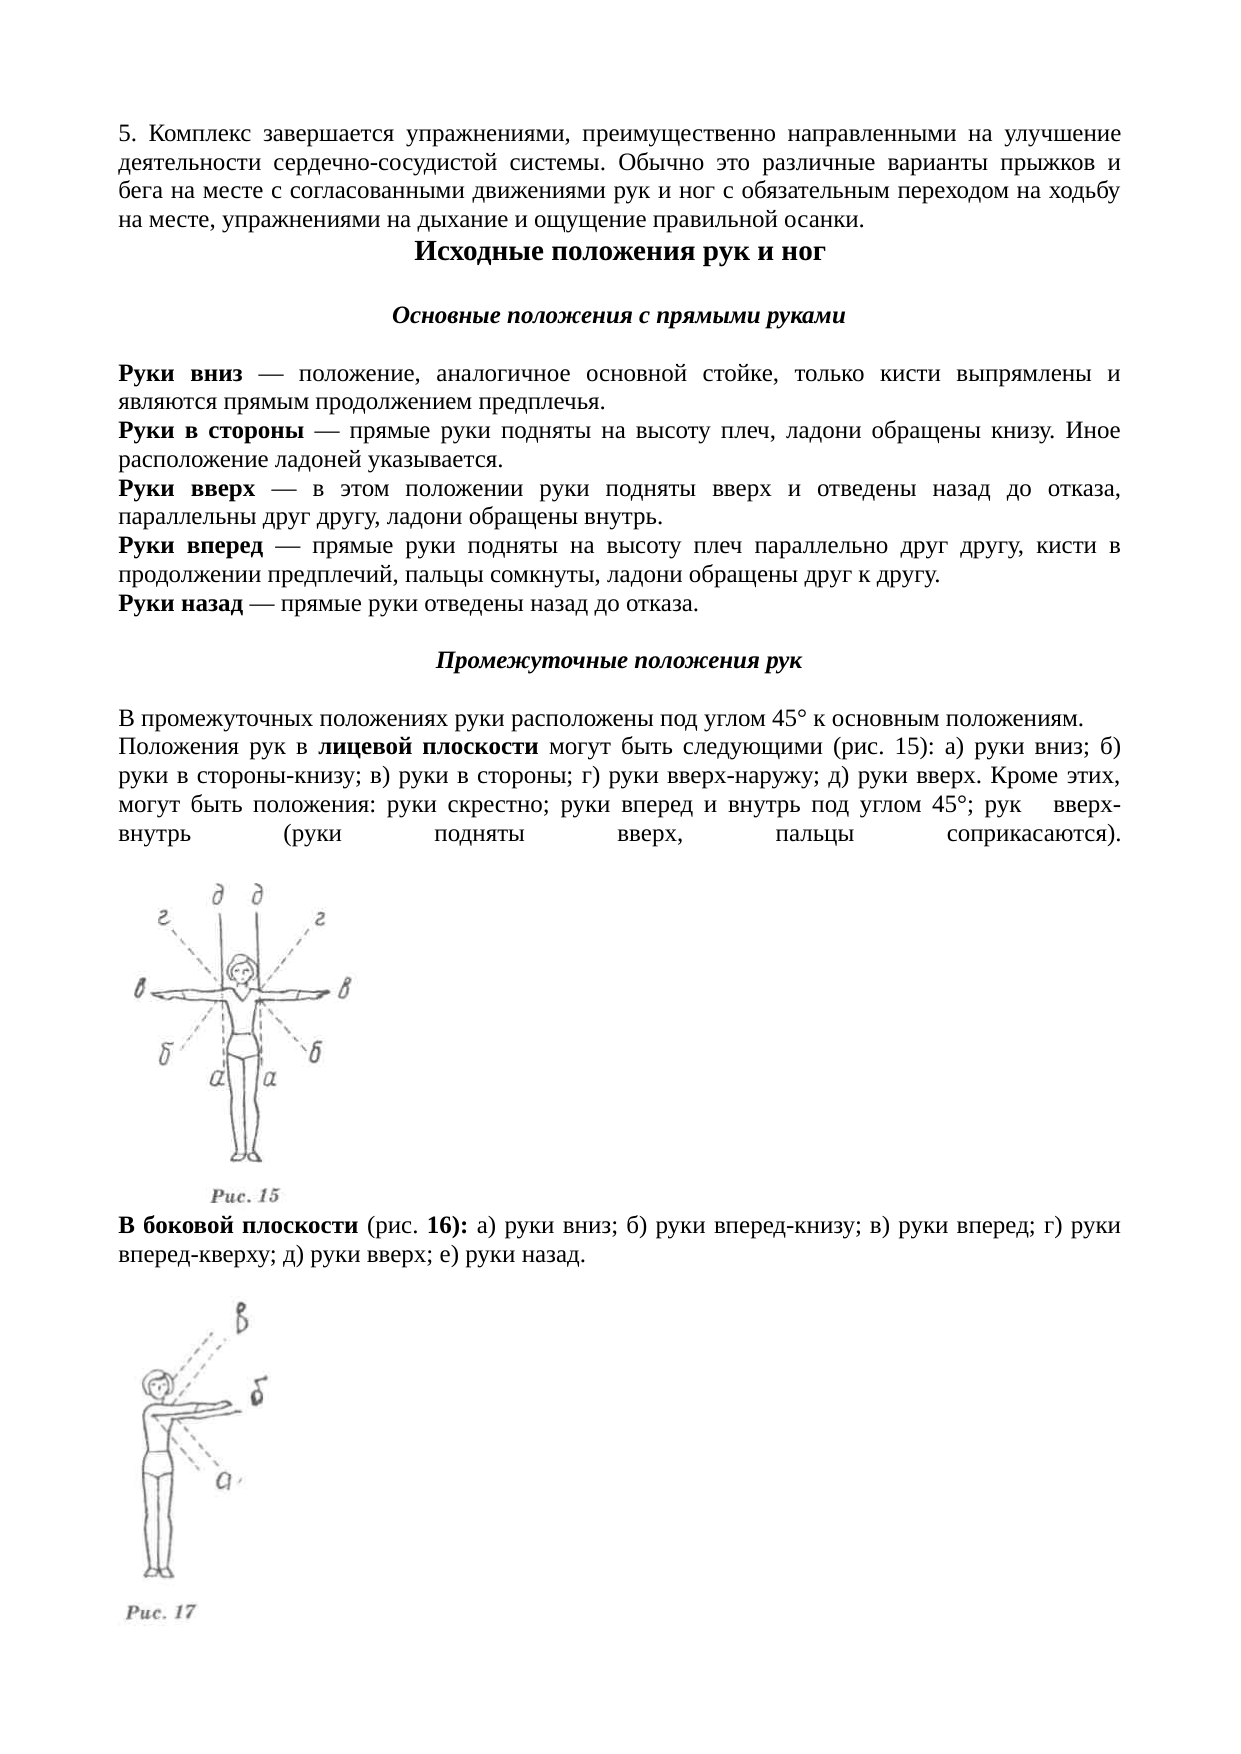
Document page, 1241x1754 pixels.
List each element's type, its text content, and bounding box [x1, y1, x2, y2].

text Положения рук в лицевой плоскости могут быть следующими (рис. 15): а) руки вниз; б) руки в стороны-книзу; в) руки в стороны; г) руки вверх-наружу; д) руки вверх. Кроме этих, могут быть положения: руки скрестно; руки вперед и внутрь под углом 45°; рук вверх-внутрь (руки подняты вверх, пальцы соприкасаются). В боковой плоскости (рис. 16): а) руки вниз; б) руки вперед-книзу; в) руки вперед; г) руки вперед-кверху; д) руки вверх; е) руки назад. [118, 731, 1122, 1268]
picture [118, 875, 363, 1211]
text Исходные положения рук и ног [118, 233, 1122, 267]
text Промежуточные положения рук [118, 645, 1122, 674]
picture [118, 1296, 272, 1629]
text Руки вперед — прямые руки подняты на высоту плеч параллельно друг другу, кисти в продолжении предплечий, пальцы сомкнуты, ладони обращены друг к другу. [118, 530, 1122, 588]
text Руки назад — прямые руки отведены назад до отказа. [118, 588, 1122, 616]
text В промежуточных положениях руки расположены под углом 45° к основным положениям. [118, 703, 1122, 731]
text Руки в стороны — прямые руки подняты на высоту плеч, ладони обращены книзу. Иное расположение ладоней указывается. [118, 415, 1122, 473]
text Руки вниз — положение, аналогичное основной стойке, только кисти выпрямлены и являются прямым продолжением предплечья. [118, 358, 1122, 415]
text Руки вверх — в этом положении руки подняты вверх и отведены назад до отказа, параллельны друг другу, ладони обращены внутрь. [118, 473, 1122, 530]
text 5. Комплекс завершается упражнениями, преимущественно направленными на улучшение деятельности сердечно-сосудистой системы. Обычно это различные варианты прыжков и бега на месте с согласованными движениями рук и ног с обязательным переходом на ходьбу на месте, упражнениями на дыхание и ощущение правильной осанки. [118, 118, 1122, 233]
text Основные положения с прямыми руками [118, 300, 1122, 329]
